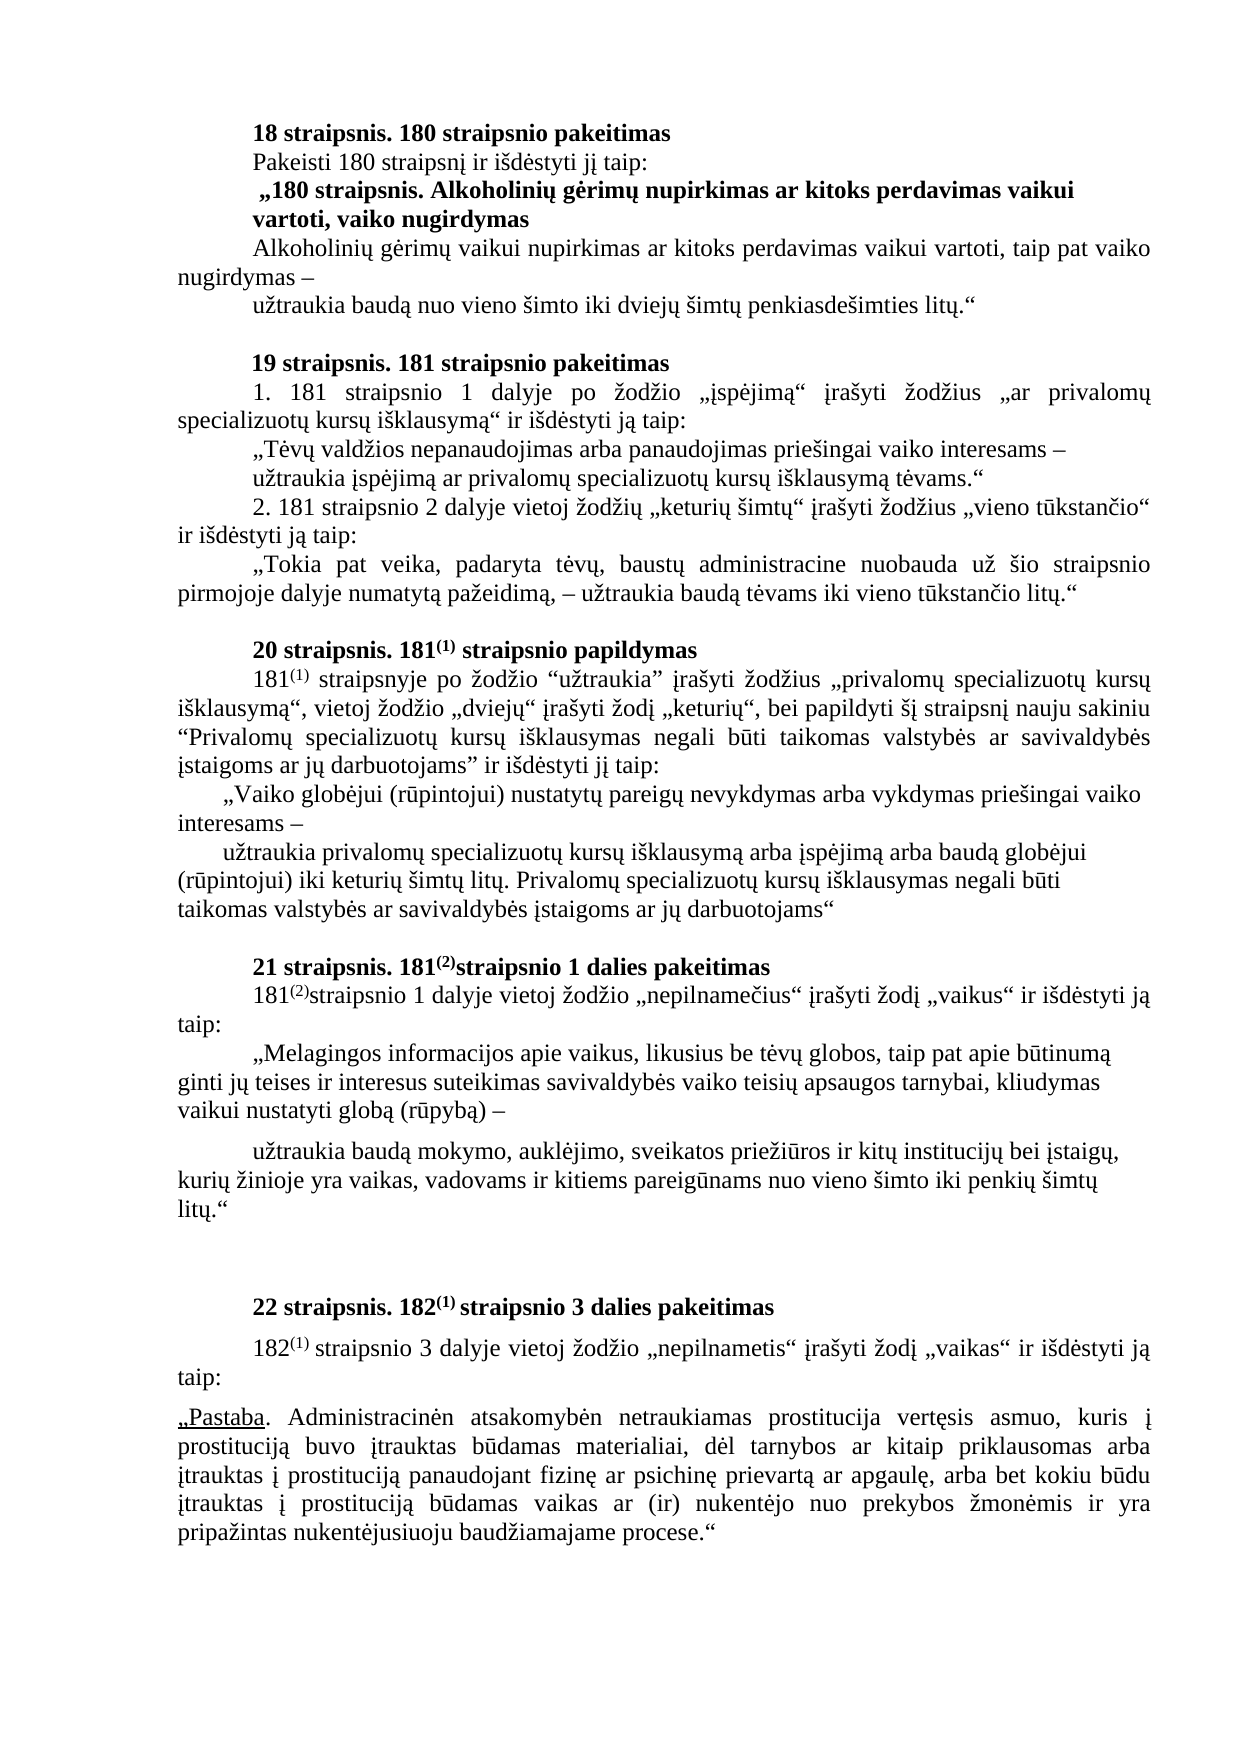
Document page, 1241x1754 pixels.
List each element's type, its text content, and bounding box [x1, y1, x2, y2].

text „Vaiko globėjui (rūpintojui) nustatytų pareigų nevykdymas arba vykdymas priešingai vaiko interesams – [177, 779, 1152, 837]
text užtraukia privalomų specializuotų kursų išklausymą arba įspėjimą arba baudą globėjui (rūpintojui) iki keturių šimtų litų. Privalomų specializuotų kursų išklausymas negali būti taikomas valstybės ar savivaldybės įstaigoms ar jų darbuotojams“ [177, 837, 1152, 923]
text užtraukia baudą nuo vieno šimto iki dviejų šimtų penkiasdešimties litų.“ [177, 291, 1152, 319]
text „180 straipsnis. Alkoholinių gėrimų nupirkimas ar kitoks perdavimas vaikui [177, 176, 1152, 204]
text 181(2)straipsnio 1 dalyje vietoj žodžio „nepilnamečius“ įrašyti žodį „vaikus“ ir išdėstyti ją taip: [177, 981, 1152, 1038]
text 181(1) straipsnyje po žodžio “užtraukia” įrašyti žodžius „privalomų specializuotų kursų išklausymą“, vietoj žodžio „dviejų“ įrašyti žodį „keturių“, bei papildyti šį straipsnį nauju sakiniu “Privalomų specializuotų kursų išklausymas negali būti taikomas valstybės ar savivaldybės įstaigoms ar jų darbuotojams” ir išdėstyti jį taip: [177, 664, 1152, 779]
text Alkoholinių gėrimų vaikui nupirkimas ar kitoks perdavimas vaikui vartoti, taip pat vaiko nugirdymas – [177, 233, 1152, 291]
text Pakeisti 180 straipsnį ir išdėstyti jį taip: [177, 147, 1152, 176]
text 21 straipsnis. 181(2)straipsnio 1 dalies pakeitimas [177, 952, 1152, 981]
text vartoti, vaiko nugirdymas [177, 204, 1152, 233]
text 19 straipsnis. 181 straipsnio pakeitimas [177, 348, 1152, 377]
text „Tokia pat veika, padaryta tėvų, baustų administracine nuobauda už šio straipsnio pirmojoje dalyje numatytą pažeidimą, – užtraukia baudą tėvams iki vieno tūkstančio litų.“ [177, 549, 1152, 607]
text 18 straipsnis. 180 straipsnio pakeitimas [177, 118, 1152, 147]
text užtraukia įspėjimą ar privalomų specializuotų kursų išklausymą tėvams.“ [177, 463, 1152, 492]
text „Tėvų valdžios nepanaudojimas arba panaudojimas priešingai vaiko interesams – [177, 434, 1152, 463]
text 20 straipsnis. 181(1) straipsnio papildymas [177, 636, 1152, 664]
text 182(1) straipsnio 3 dalyje vietoj žodžio „nepilnametis“ įrašyti žodį „vaikas“ ir išdėstyti ją taip: [177, 1333, 1152, 1390]
text 22 straipsnis. 182(1) straipsnio 3 dalies pakeitimas [177, 1292, 1152, 1321]
text užtraukia baudą mokymo, auklėjimo, sveikatos priežiūros ir kitų institucijų bei įstaigų, kurių žinioje yra vaikas, vadovams ir kitiems pareigūnams nuo vieno šimto iki penkių šimtų litų.“ [177, 1136, 1152, 1223]
text 1. 181 straipsnio 1 dalyje po žodžio „įspėjimą“ įrašyti žodžius „ar privalomų specializuotų kursų išklausymą“ ir išdėstyti ją taip: [177, 377, 1152, 434]
text „Pastaba. Administracinėn atsakomybėn netraukiamas prostitucija vertęsis asmuo, kuris į prostituciją buvo įtrauktas būdamas materialiai, dėl tarnybos ar kitaip priklausomas arba įtrauktas į prostituciją panaudojant fizinę ar psichinę prievartą ar apgaulę, arba bet kokiu būdu įtrauktas į prostituciją būdamas vaikas ar (ir) nukentėjo nuo prekybos žmonėmis ir yra pripažintas nukentėjusiuoju baudžiamajame procese.“ [177, 1402, 1152, 1546]
text 2. 181 straipsnio 2 dalyje vietoj žodžių „keturių šimtų“ įrašyti žodžius „vieno tūkstančio“ ir išdėstyti ją taip: [177, 492, 1152, 549]
text „Melagingos informacijos apie vaikus, likusius be tėvų globos, taip pat apie būtinumą ginti jų teises ir interesus suteikimas savivaldybės vaiko teisių apsaugos tarnybai, kliudymas vaikui nustatyti globą (rūpybą) – [177, 1038, 1152, 1124]
